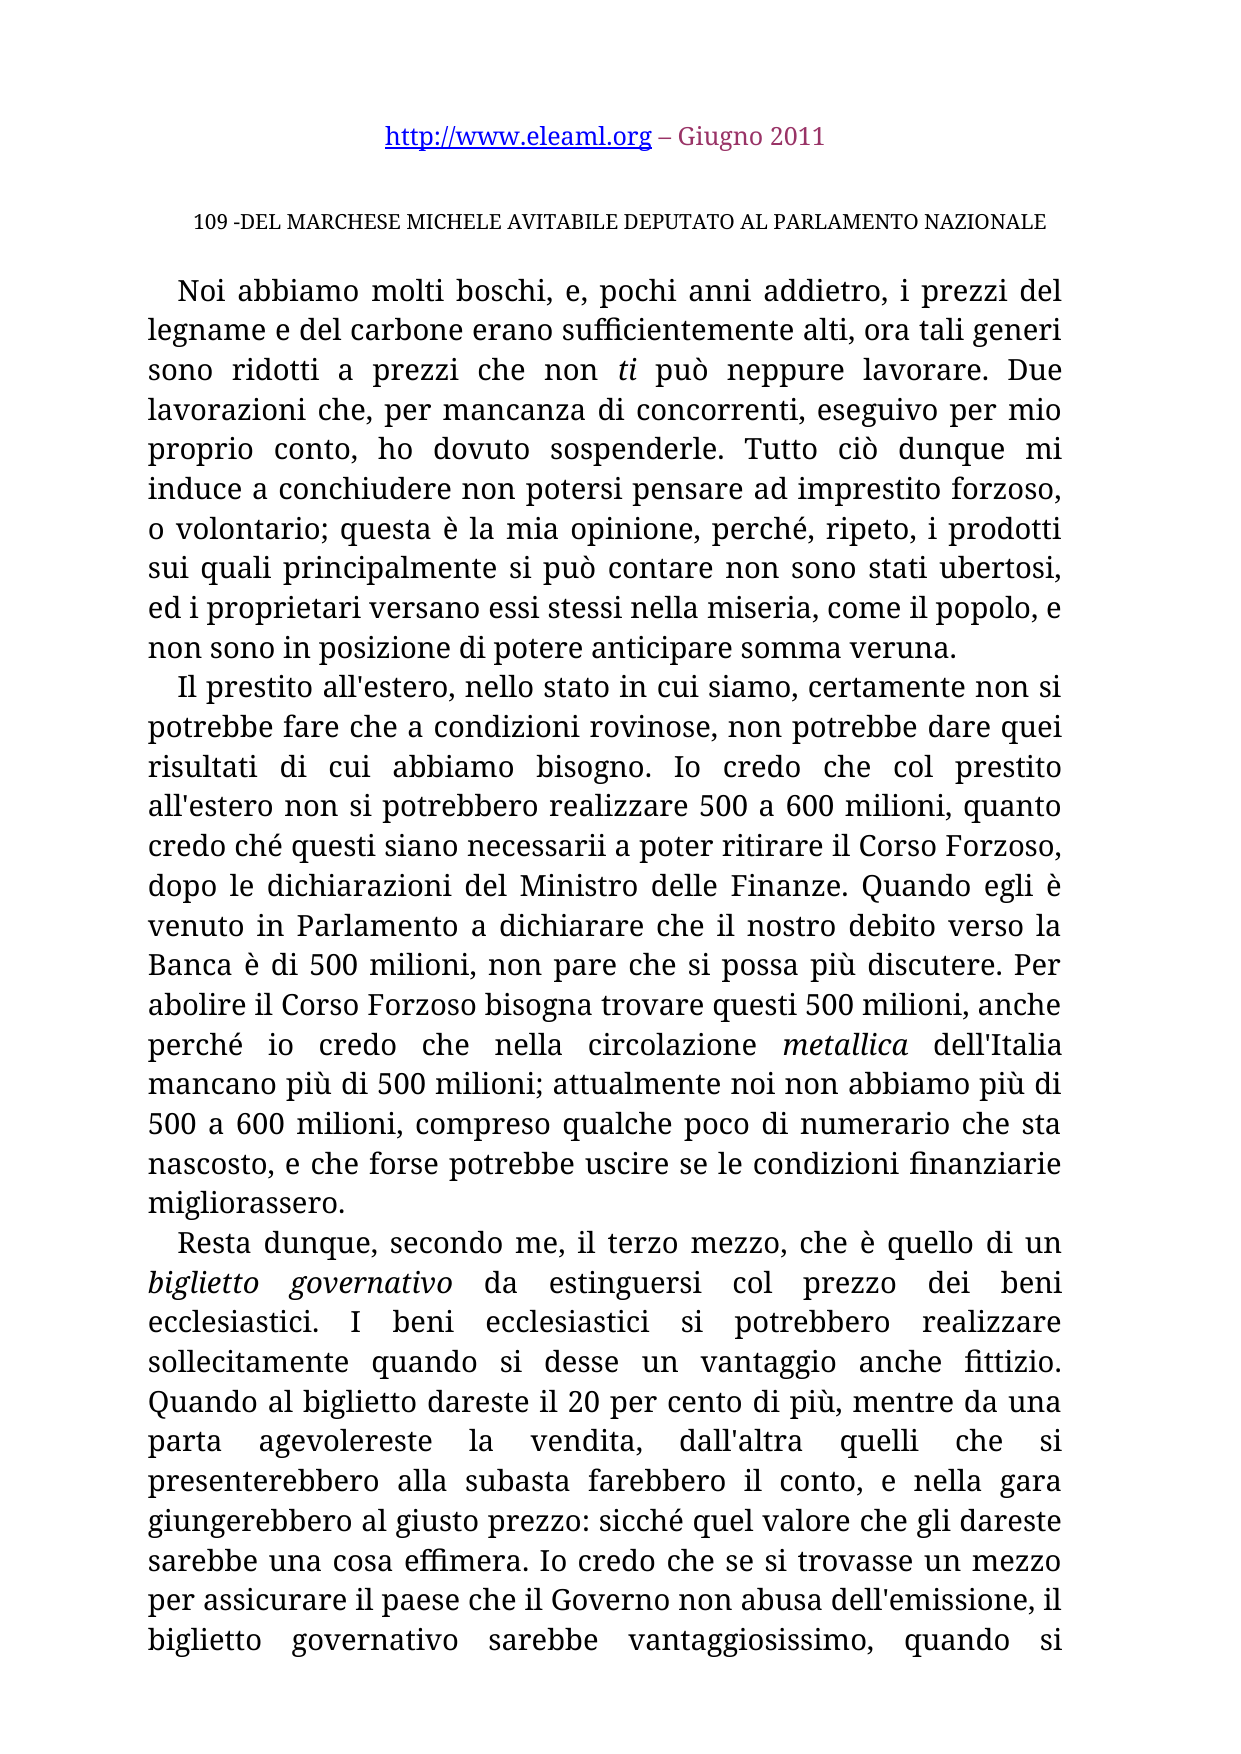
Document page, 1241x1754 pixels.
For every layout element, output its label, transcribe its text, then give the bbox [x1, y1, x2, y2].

text 109 -DEL MARCHESE MICHELE AVITABILE DEPUTATO AL PARLAMENTO NAZIONALE [148, 207, 1063, 236]
text Il prestito all'estero, nello stato in cui siamo, certamente non si potrebbe fare che a condizioni rovinose, non potrebbe dare quei risultati di cui abbiamo bisogno. Io credo che col prestito all'estero non si potrebbero realizzare 500 a 600 milioni, quanto credo ché questi siano necessarii a poter ritirare il Corso Forzoso, dopo le dichiarazioni del Ministro delle Finanze. Quando egli è venuto in Parlamento a dichiarare che il nostro debito verso la Banca è di 500 milioni, non pare che si possa più discutere. Per abolire il Corso Forzoso bisogna trovare questi 500 milioni, anche perché io credo che nella circolazione metallica dell'Italia mancano più di 500 milioni; attualmente noi non abbiamo più di 500 a 600 milioni, compreso qualche poco di numerario che sta nascosto, e che forse potrebbe uscire se le condizioni finanziarie migliorassero. [148, 667, 1063, 1222]
text Resta dunque, secondo me, il terzo mezzo, che è quello di un biglietto governativo da estinguersi col prezzo dei beni ecclesiastici. I beni ecclesiastici si potrebbero realizzare sollecitamente quando si desse un vantaggio anche fittizio. Quando al biglietto dareste il 20 per cento di più, mentre da una parta agevolereste la vendita, dall'altra quelli che si presenterebbero alla subasta farebbero il conto, e nella gara giungerebbero al giusto prezzo: sicché quel valore che gli dareste sarebbe una cosa effimera. Io credo che se si trovasse un mezzo per assicurare il paese che il Governo non abusa dell'emissione, il biglietto governativo sarebbe vantaggiosissimo, quando si [148, 1222, 1063, 1659]
text Noi abbiamo molti boschi, e, pochi anni addietro, i prezzi del legname e del carbone erano sufficientemente alti, ora tali generi sono ridotti a prezzi che non ti può neppure lavorare. Due lavorazioni che, per mancanza di concorrenti, eseguivo per mio proprio conto, ho dovuto sospenderle. Tutto ciò dunque mi induce a conchiudere non potersi pensare ad imprestito forzoso, o volontario; questa è la mia opinione, perché, ripeto, i prodotti sui quali principalmente si può contare non sono stati ubertosi, ed i proprietari versano essi stessi nella miseria, come il popolo, e non sono in posizione di potere anticipare somma veruna. [148, 270, 1063, 667]
